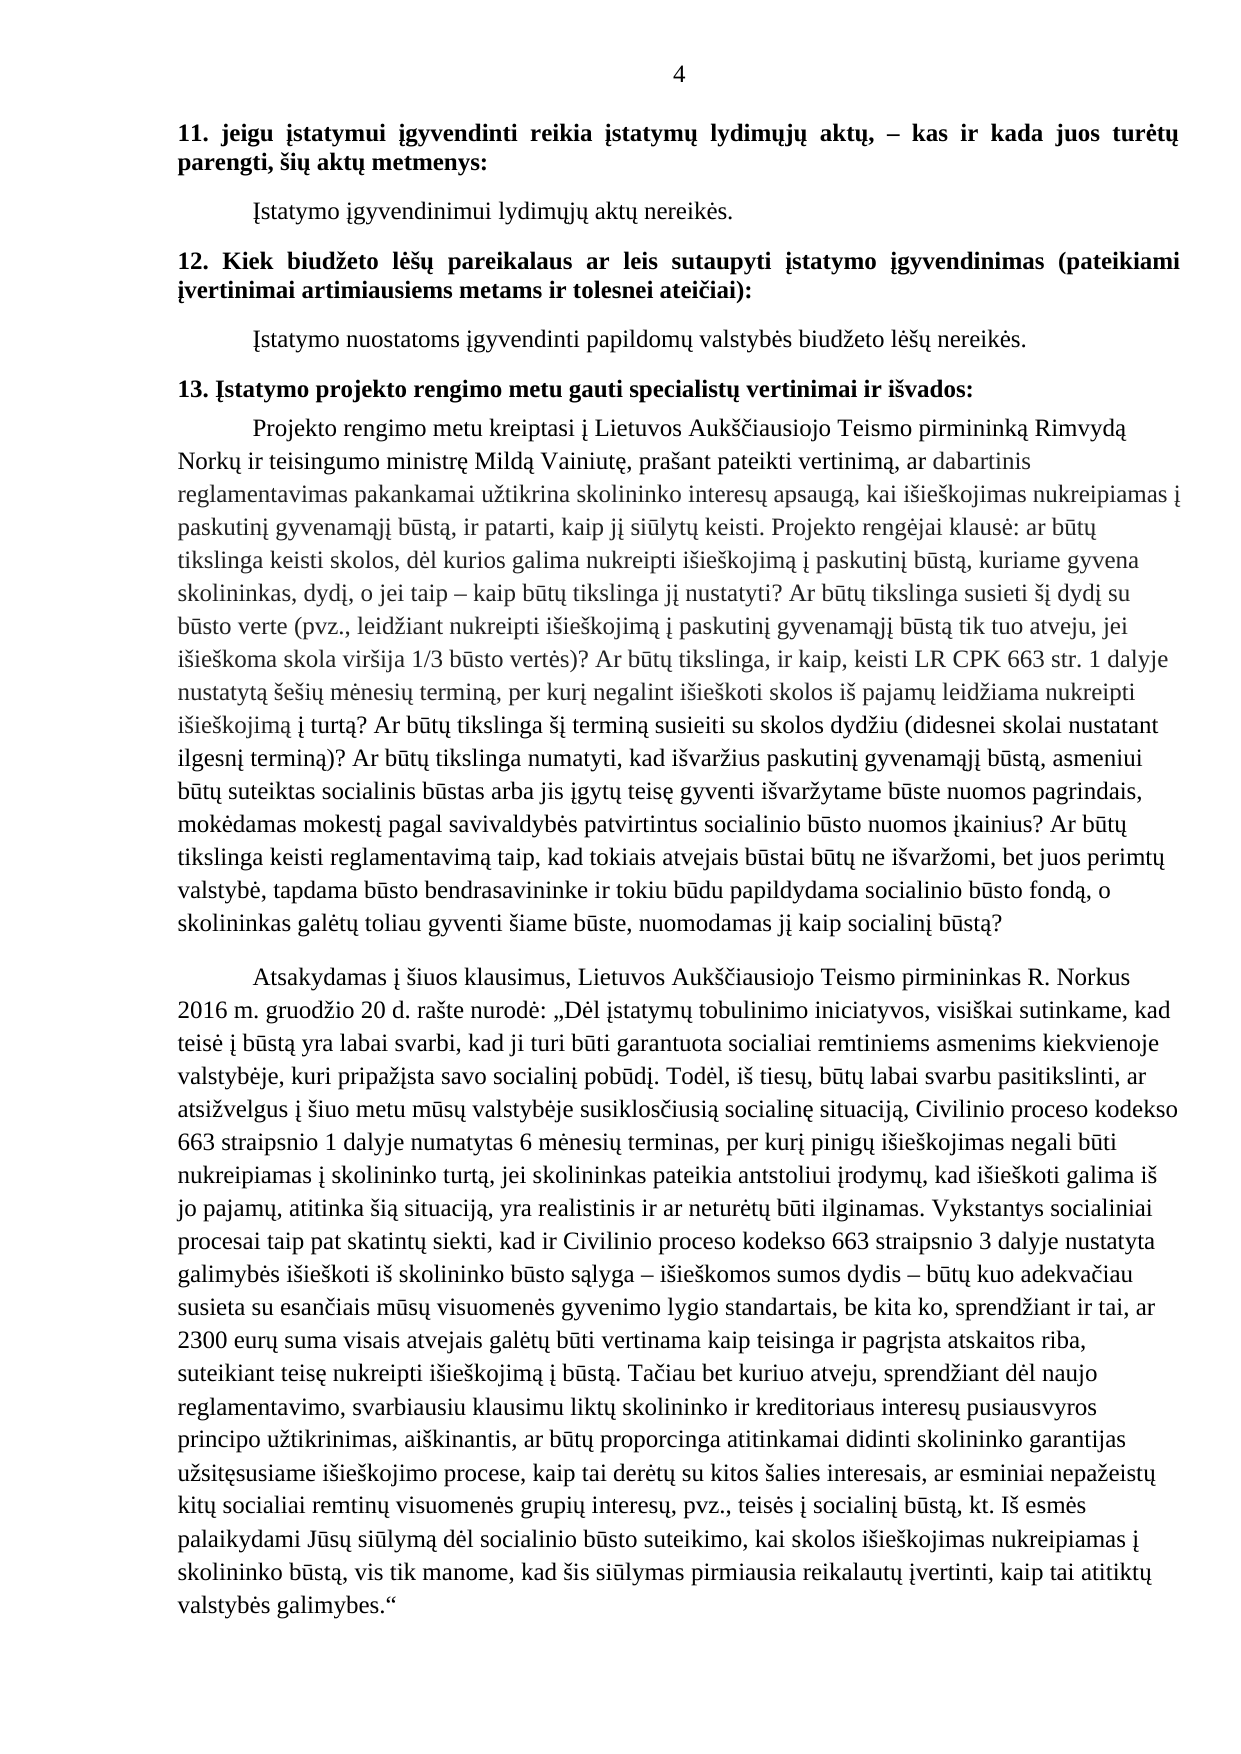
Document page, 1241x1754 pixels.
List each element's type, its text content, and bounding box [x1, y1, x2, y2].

text Atsakydamas į šiuos klausimus, Lietuvos Aukščiausiojo Teismo pirmininkas R. Norkus 2016 m. gruodžio 20 d. rašte nurodė: „Dėl įstatymų tobulinimo iniciatyvos, visiškai sutinkame, kad teisė į būstą yra labai svarbi, kad ji turi būti garantuota socialiai remtiniems asmenims kiekvienoje valstybėje, kuri pripažįsta savo socialinį pobūdį. Todėl, iš tiesų, būtų labai svarbu pasitikslinti, ar atsižvelgus į šiuo metu mūsų valstybėje susiklosčiusią socialinę situaciją, Civilinio proceso kodekso 663 straipsnio 1 dalyje numatytas 6 mėnesių terminas, per kurį pinigų išieškojimas negali būti nukreipiamas į skolininko turtą, jei skolininkas pateikia antstoliui įrodymų, kad išieškoti galima iš jo pajamų, atitinka šią situaciją, yra realistinis ir ar neturėtų būti ilginamas. Vykstantys socialiniai procesai taip pat skatintų siekti, kad ir Civilinio proceso kodekso 663 straipsnio 3 dalyje nustatyta galimybės išieškoti iš skolininko būsto sąlyga – išieškomos sumos dydis – būtų kuo adekvačiau susieta su esančiais mūsų visuomenės gyvenimo lygio standartais, be kita ko, sprendžiant ir tai, ar 2300 eurų suma visais atvejais galėtų būti vertinama kaip teisinga ir pagrįsta atskaitos riba, suteikiant teisę nukreipti išieškojimą į būstą. Tačiau bet kuriuo atveju, sprendžiant dėl naujo reglamentavimo, svarbiausiu klausimu liktų skolininko ir kreditoriaus interesų pusiausvyros principo užtikrinimas, aiškinantis, ar būtų proporcinga atitinkamai didinti skolininko garantijas užsitęsusiame išieškojimo procese, kaip tai derėtų su kitos šalies interesais, ar esminiai nepažeistų kitų socialiai remtinų visuomenės grupių interesų, pvz., teisės į socialinį būstą, kt. Iš esmės palaikydami Jūsų siūlymą dėl socialinio būsto suteikimo, kai skolos išieškojimas nukreipiamas į skolininko būstą, vis tik manome, kad šis siūlymas pirmiausia reikalautų įvertinti, kaip tai atitiktų valstybės galimybes.“ [177, 962, 1181, 1618]
text Projekto rengimo metu kreiptasi į Lietuvos Aukščiausiojo Teismo pirmininką Rimvydą Norkų ir teisingumo ministrę Mildą Vainiutę, prašant pateikti vertinimą, ar dabartinis reglamentavimas pakankamai užtikrina skolininko interesų apsaugą, kai išieškojimas nukreipiamas į paskutinį gyvenamąjį būstą, ir patarti, kaip jį siūlytų keisti. Projekto rengėjai klausė: ar būtų tikslinga keisti skolos, dėl kurios galima nukreipti išieškojimą į paskutinį būstą, kuriame gyvena skolininkas, dydį, o jei taip – kaip būtų tikslinga jį nustatyti? Ar būtų tikslinga susieti šį dydį su būsto verte (pvz., leidžiant nukreipti išieškojimą į paskutinį gyvenamąjį būstą tik tuo atveju, jei išieškoma skola viršija 1/3 būsto vertės)? Ar būtų tikslinga, ir kaip, keisti LR CPK 663 str. 1 dalyje nustatytą šešių mėnesių terminą, per kurį negalint išieškoti skolos iš pajamų leidžiama nukreipti išieškojimą į turtą? Ar būtų tikslinga šį terminą susieiti su skolos dydžiu (didesnei skolai nustatant ilgesnį terminą)? Ar būtų tikslinga numatyti, kad išvaržius paskutinį gyvenamąjį būstą, asmeniui būtų suteiktas socialinis būstas arba jis įgytų teisę gyventi išvaržytame būste nuomos pagrindais, mokėdamas mokestį pagal savivaldybės patvirtintus socialinio būsto nuomos įkainius? Ar būtų tikslinga keisti reglamentavimą taip, kad tokiais atvejais būstai būtų ne išvaržomi, bet juos perimtų valstybė, tapdama būsto bendrasavininke ir tokiu būdu papildydama socialinio būsto fondą, o skolininkas galėtų toliau gyventi šiame būste, nuomodamas jį kaip socialinį būstą? [177, 413, 1181, 937]
text 12. Kiek biudžeto lėšų pareikalaus ar leis sutaupyti įstatymo įgyvendinimas (pateikiami įvertinimai artimiausiems metams ir tolesnei ateičiai): [177, 246, 1181, 303]
text 13. Įstatymo projekto rengimo metu gauti specialistų vertinimai ir išvados: [177, 374, 1181, 403]
text 11. jeigu įstatymui įgyvendinti reikia įstatymų lydimųjų aktų, – kas ir kada juos turėtų parengti, šių aktų metmenys: [177, 118, 1181, 176]
text Įstatymo įgyvendinimui lydimųjų aktų nereikės. [177, 196, 1181, 225]
text Įstatymo nuostatoms įgyvendinti papildomų valstybės biudžeto lėšų nereikės. [177, 324, 1181, 353]
